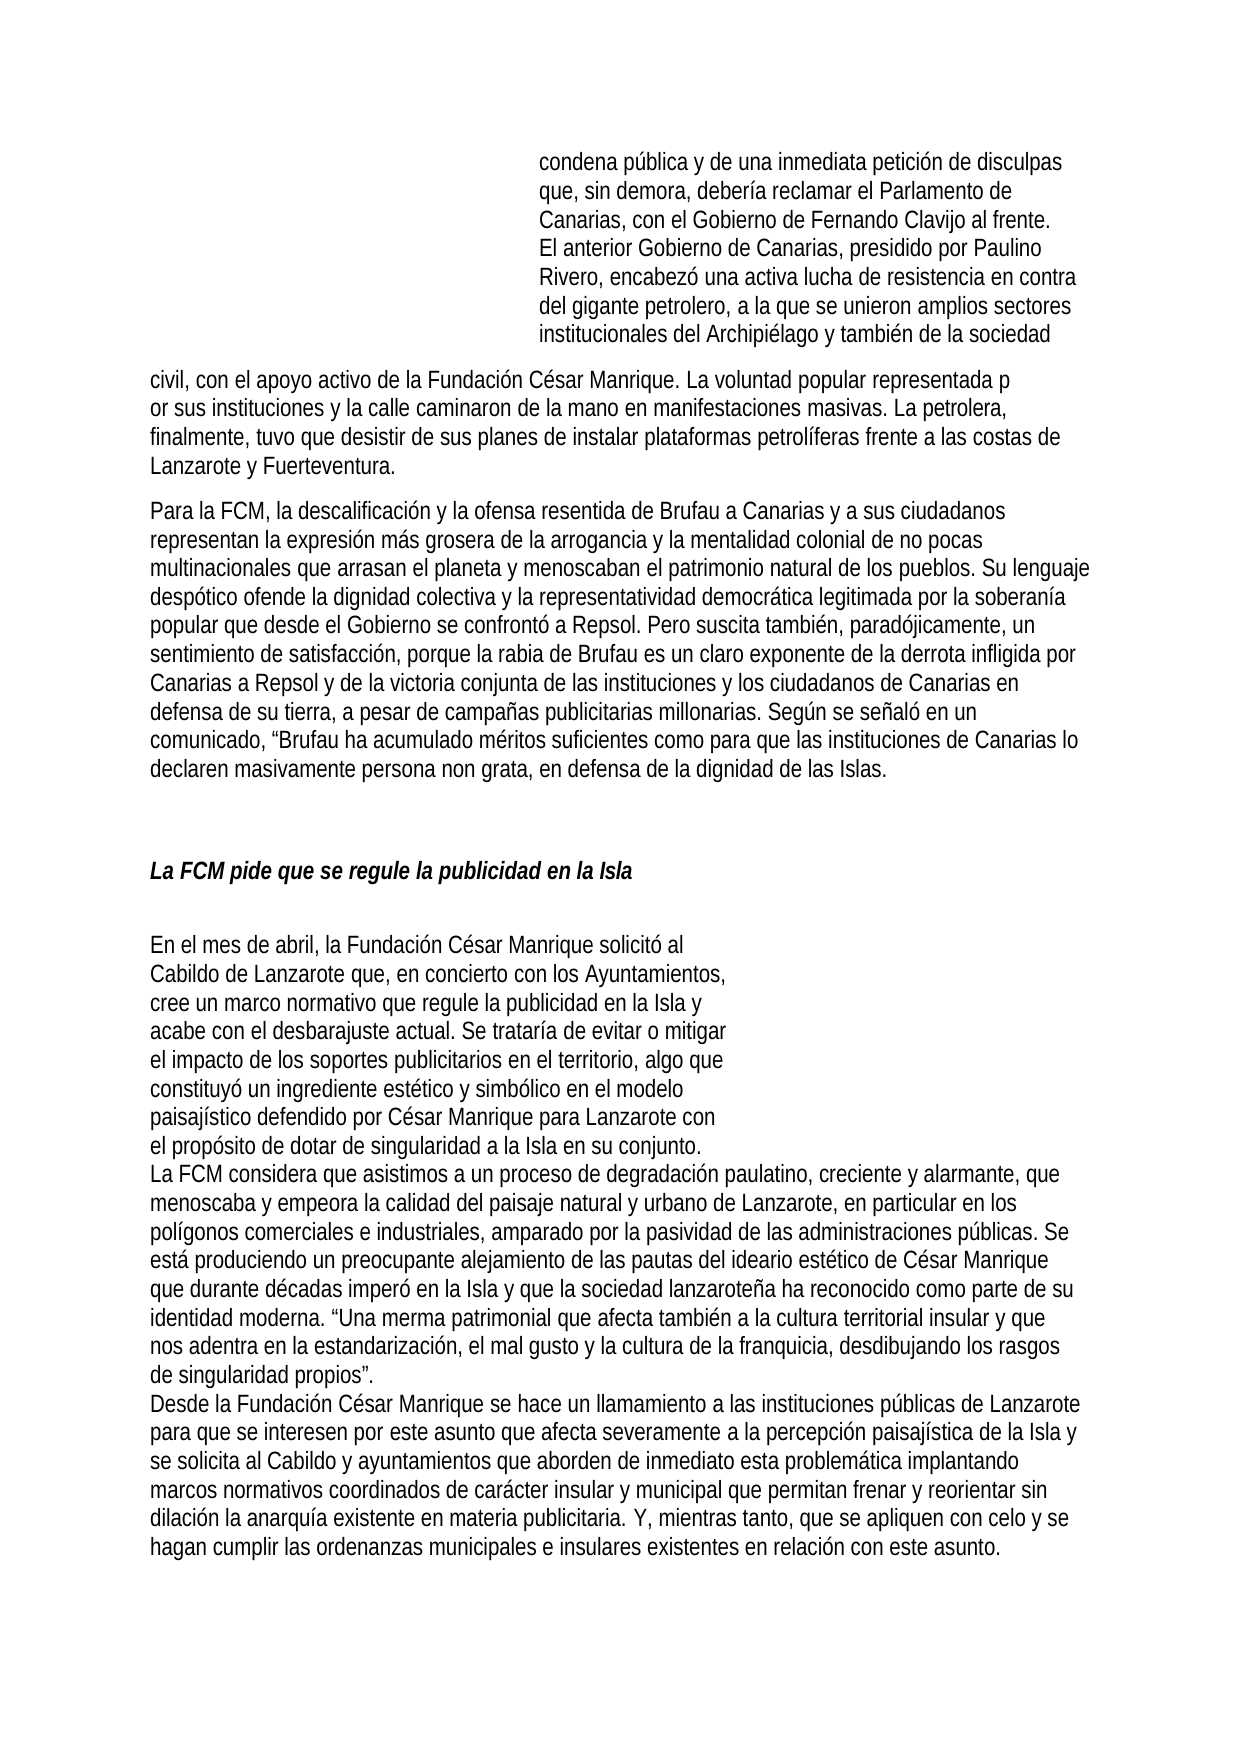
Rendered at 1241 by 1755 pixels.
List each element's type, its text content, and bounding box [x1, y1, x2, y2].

text condena pública y de una inmediata petición de disculpas que, sin demora, debería reclamar el Parlamento de Canarias, con el Gobierno de Fernando Clavijo al frente. El anterior Gobierno de Canarias, presidido por Paulino Rivero, encabezó una activa lucha de resistencia en contra del gigante petrolero, a la que se unieron amplios sectores institucionales del Archipiélago y también de la sociedad [539, 147, 1077, 348]
text civil, con el apoyo activo de la Fundación César Manrique. La voluntad popular representada p or sus instituciones y la calle caminaron de la mano en manifestaciones masivas. La petrolera, [150, 364, 1022, 422]
text Para la FCM, la descalificación y la ofensa resentida de Brufau a Canarias y a sus ciudadanos representan la expresión más grosera de la arrogancia y la mentalidad colonial de no pocas multinacionales que arrasan el planeta y menoscaban el patrimonio natural de los pueblos. Su lenguaje despótico ofende la dignidad colectiva y la representatividad democrática legitimada por la soberanía popular que desde el Gobierno se confrontó a Repsol. Pero suscita también, paradójicamente, un sentimiento de satisfacción, porque la rabia de Brufau es un claro exponente de la derrota infligida por Canarias a Repsol y de la victoria conjunta de las instituciones y los ciudadanos de Canarias en defensa de su tierra, a pesar de campañas publicitarias millonarias. Según se señaló en un comunicado, “Brufau ha acumulado méritos suficientes como para que las instituciones de Canarias lo declaren masivamente persona non grata, en defensa de la dignidad de las Islas. [150, 496, 1091, 782]
text finalmente, tuvo que desistir de sus planes de instalar plataformas petrolíferas frente a las costas de Lanzarote y Fuerteventura. [150, 422, 1108, 479]
text Desde la Fundación César Manrique se hace un llamamiento a las instituciones públicas de Lanzarote para que se interesen por este asunto que afecta severamente a la percepción paisajística de la Isla y se solicita al Cabildo y ayuntamientos que aborden de inmediato esta problemática implantando marcos normativos coordinados de carácter insular y municipal que permitan frenar y reorientar sin dilación la anarquía existente en materia publicitaria. Y, mientras tanto, que se apliquen con celo y se hagan cumplir las ordenanzas municipales e insulares existentes en relación con este asunto. [150, 1389, 1082, 1561]
subtitle La FCM pide que se regule la publicidad en la Isla [150, 856, 1108, 885]
text En el mes de abril, la Fundación César Manrique solicitó al Cabildo de Lanzarote que, en concierto con los Ayuntamientos, cree un marco normativo que regule la publicidad en la Isla y acabe con el desbarajuste actual. Se trataría de evitar o mitigar el impacto de los soportes publicitarios en el territorio, algo que constituyó un ingrediente estético y simbólico en el modelo paisajístico defendido por César Manrique para Lanzarote con el propósito de dotar de singularidad a la Isla en su conjunto. [150, 930, 730, 1159]
text La FCM considera que asistimos a un proceso de degradación paulatino, creciente y alarmante, que menoscaba y empeora la calidad del paisaje natural y urbano de Lanzarote, en particular en los polígonos comerciales e industriales, amparado por la pasividad de las administraciones públicas. Se está produciendo un preocupante alejamiento de las pautas del ideario estético de César Manrique que durante décadas imperó en la Isla y que la sociedad lanzaroteña ha reconocido como parte de su identidad moderna. “Una merma patrimonial que afecta también a la cultura territorial insular y que nos adentra en la estandarización, el mal gusto y la cultura de la franquicia, desdibujando los rasgos de singularidad propios”. [150, 1159, 1084, 1389]
